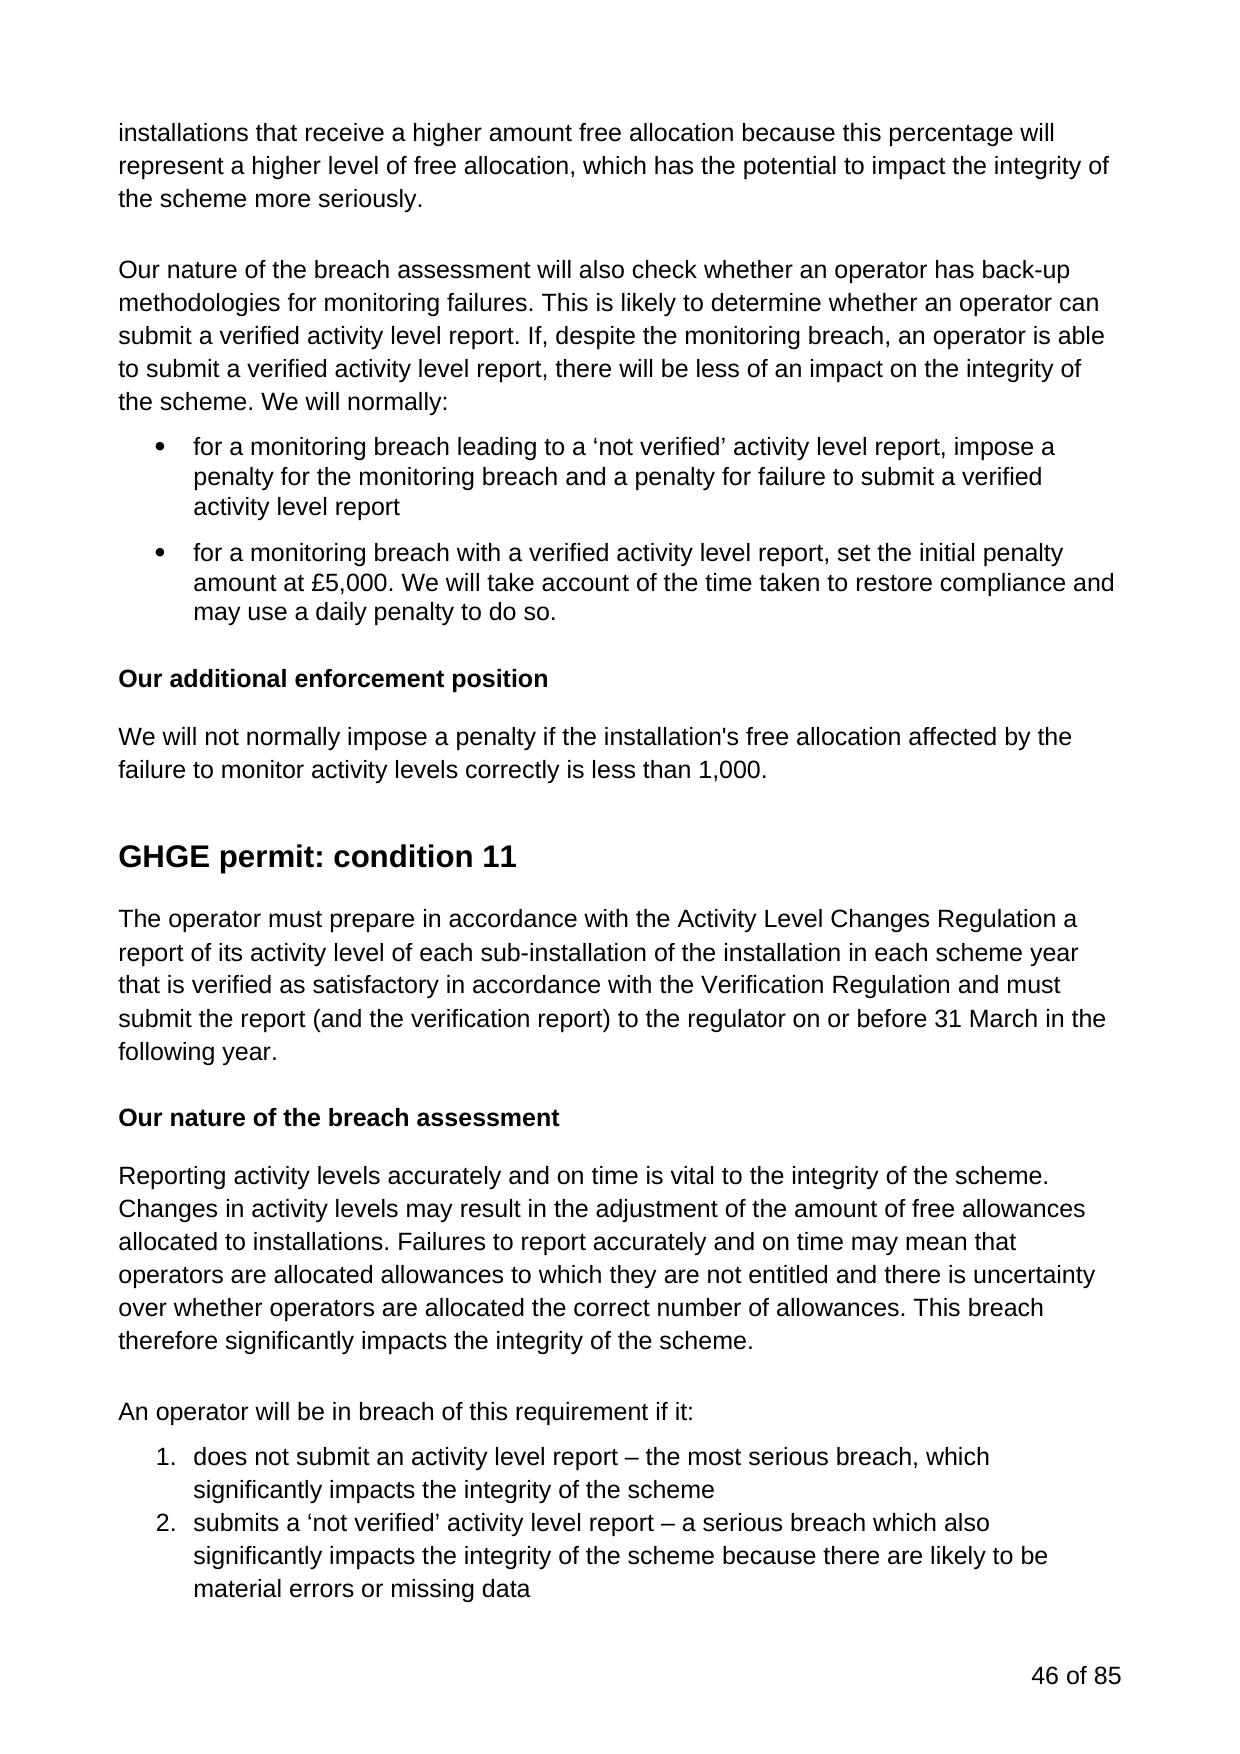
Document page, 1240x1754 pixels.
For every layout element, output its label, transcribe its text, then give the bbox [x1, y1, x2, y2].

list submits a ‘not verified’ activity level report – a serious breach which also significantly impacts the integrity of the scheme because there are likely to be material errors or missing data [156, 1508, 1121, 1603]
list does not submit an activity level report – the most serious breach, which significantly impacts the integrity of the scheme [156, 1442, 1121, 1504]
list for a monitoring breach with a verified activity level report, set the initial penalty amount at £5,000. We will take account of the time taken to restore compliance and may use a daily penalty to do so. [156, 538, 1121, 626]
text We will not normally impose a penalty if the installation's free allocation affected by the failure to monitor activity levels correctly is less than 1,000. [118, 722, 1121, 784]
subtitle GHGE permit: condition 11 [118, 838, 1121, 874]
text installations that receive a higher amount free allocation because this percentage will represent a higher level of free allocation, which has the potential to impact the integrity of the scheme more seriously. [118, 118, 1121, 213]
text Reporting activity levels accurately and on time is vital to the integrity of the scheme. Changes in activity levels may result in the adjustment of the amount of free allowances allocated to installations. Failures to report accurately and on time may mean that operators are allocated allowances to which they are not entitled and there is uncertainty over whether operators are allocated the correct number of allowances. This breach therefore significantly impacts the integrity of the scheme. [118, 1161, 1121, 1355]
subtitle Our additional enforcement position [118, 664, 1121, 693]
subtitle Our nature of the breach assessment [118, 1103, 1121, 1132]
list for a monitoring breach leading to a ‘not verified’ activity level report, impose a penalty for the monitoring breach and a penalty for failure to submit a verified activity level report [156, 432, 1121, 520]
text The operator must prepare in accordance with the Activity Level Changes Regulation a report of its activity level of each sub-installation of the installation in each scheme year that is verified as satisfactory in accordance with the Verification Regulation and must submit the report (and the verification report) to the regulator on or before 31 March in the following year. [118, 904, 1121, 1065]
text Our nature of the breach assessment will also check whether an operator has back-up methodologies for monitoring failures. This is likely to determine whether an operator can submit a verified activity level report. If, despite the monitoring breach, an operator is able to submit a verified activity level report, there will be less of an impact on the integrity of the scheme. We will normally: [118, 255, 1121, 416]
text An operator will be in breach of this requirement if it: [118, 1397, 1121, 1425]
